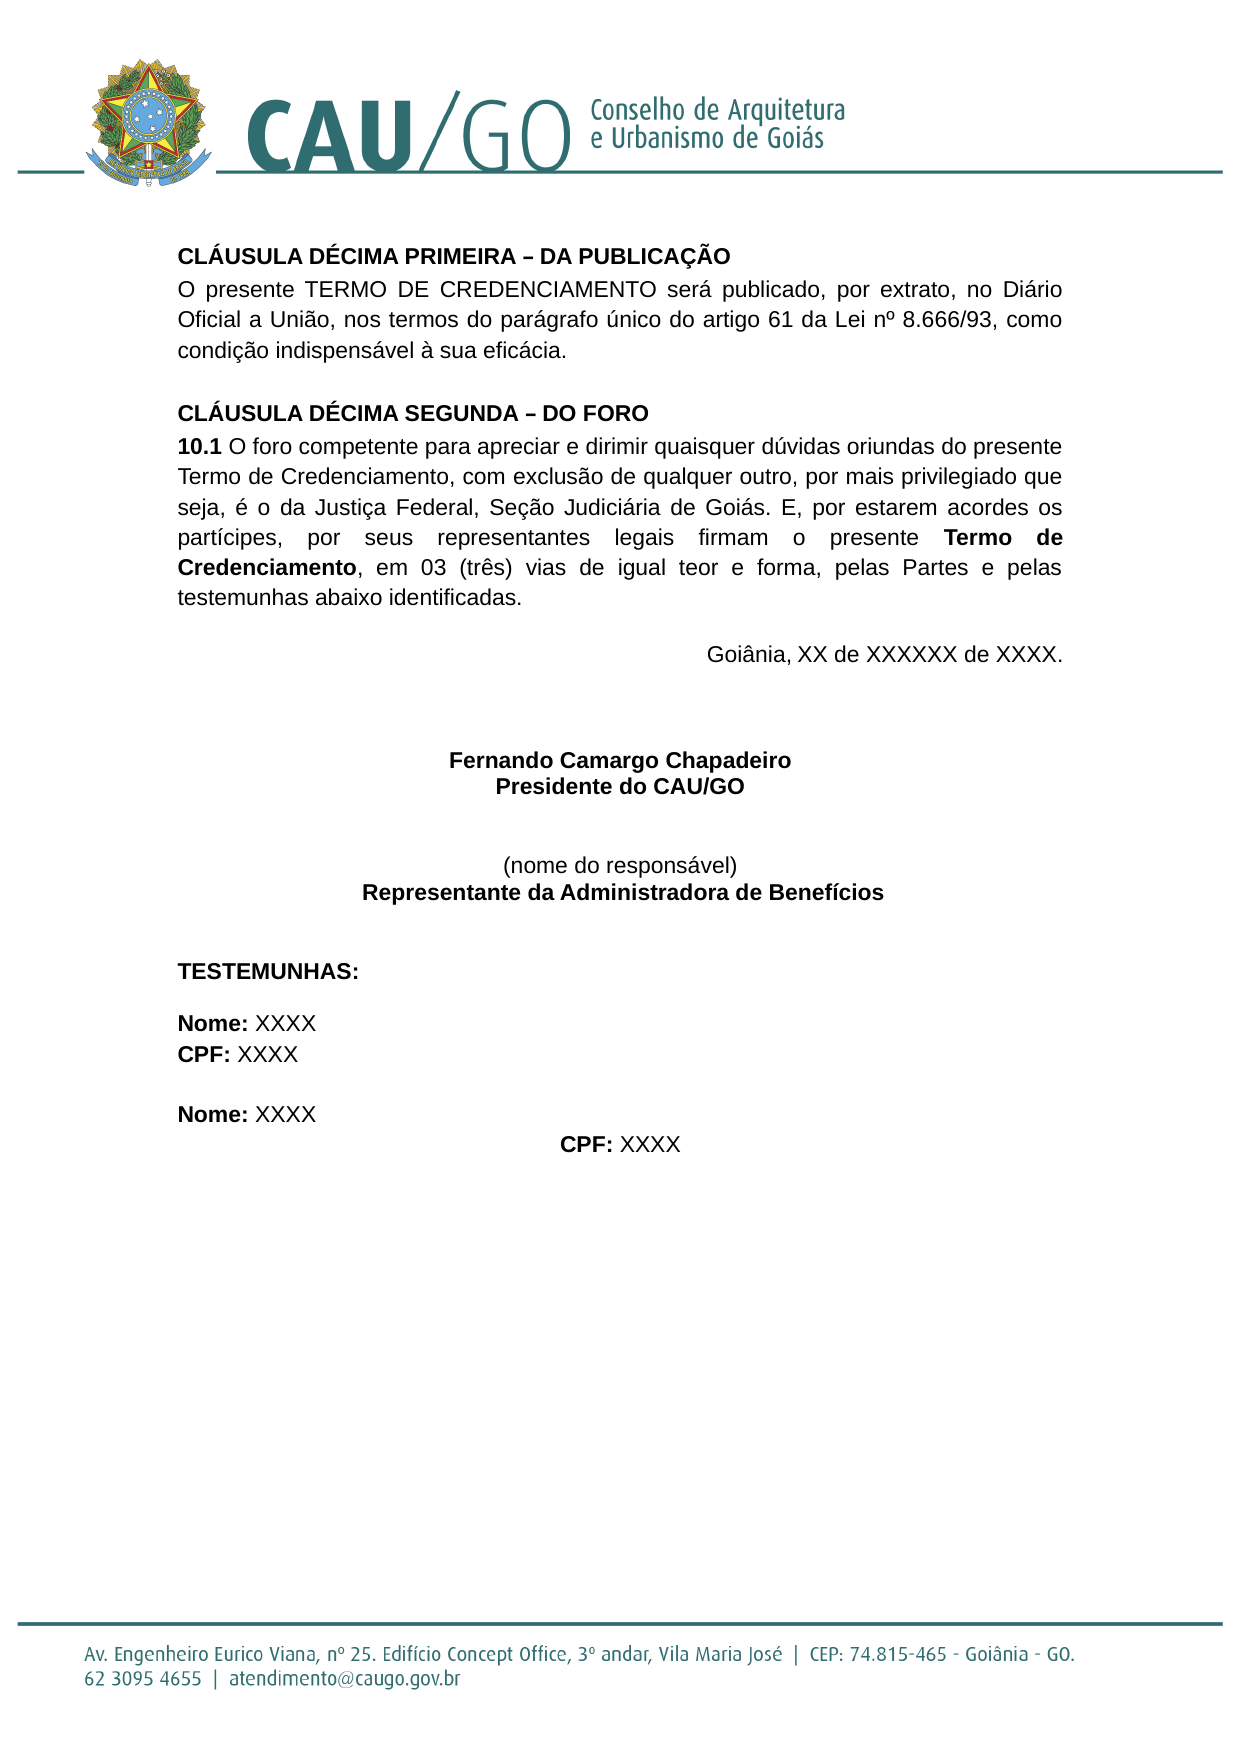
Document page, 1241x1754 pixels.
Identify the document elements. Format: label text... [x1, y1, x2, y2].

text CPF: XXXX [177, 1131, 1063, 1158]
text 10.1 O foro competente para apreciar e dirimir quaisquer dúvidas oriundas do presente Termo de Credenciamento, com exclusão de qualquer outro, por mais privilegiado que seja, é o da Justiça Federal, Seção Judiciária de Goiás. E, por estarem acordes os partícipes, por seus representantes legais firmam o presente Termo de Credenciamento, em 03 (três) vias de igual teor e forma, pelas Partes e pelas testemunhas abaixo identificadas. [177, 433, 1063, 610]
text Presidente do CAU/GO [177, 773, 1063, 799]
text Fernando Camargo Chapadeiro [177, 747, 1063, 773]
text TESTEMUNHAS: [177, 958, 1063, 984]
picture [0, 1605, 1240, 1754]
text (nome do responsável) [177, 852, 1063, 879]
text Goiânia, XX de XXXXXX de XXXX. [177, 641, 1063, 668]
text Nome: XXXX [177, 1010, 1063, 1037]
picture [0, 0, 1239, 207]
text Nome: XXXX [177, 1101, 1063, 1127]
text CLÁUSULA DÉCIMA PRIMEIRA – DA PUBLICAÇÃO [177, 240, 1063, 272]
text O presente TERMO DE CREDENCIAMENTO será publicado, por extrato, no Diário Oficial a União, nos termos do parágrafo único do artigo 61 da Lei nº 8.666/93, como condição indispensável à sua eficácia. [177, 276, 1063, 363]
text Representante da Administradora de Benefícios [177, 879, 1063, 905]
text CPF: XXXX [177, 1041, 1063, 1067]
text CLÁUSULA DÉCIMA SEGUNDA – DO FORO [177, 397, 1063, 428]
